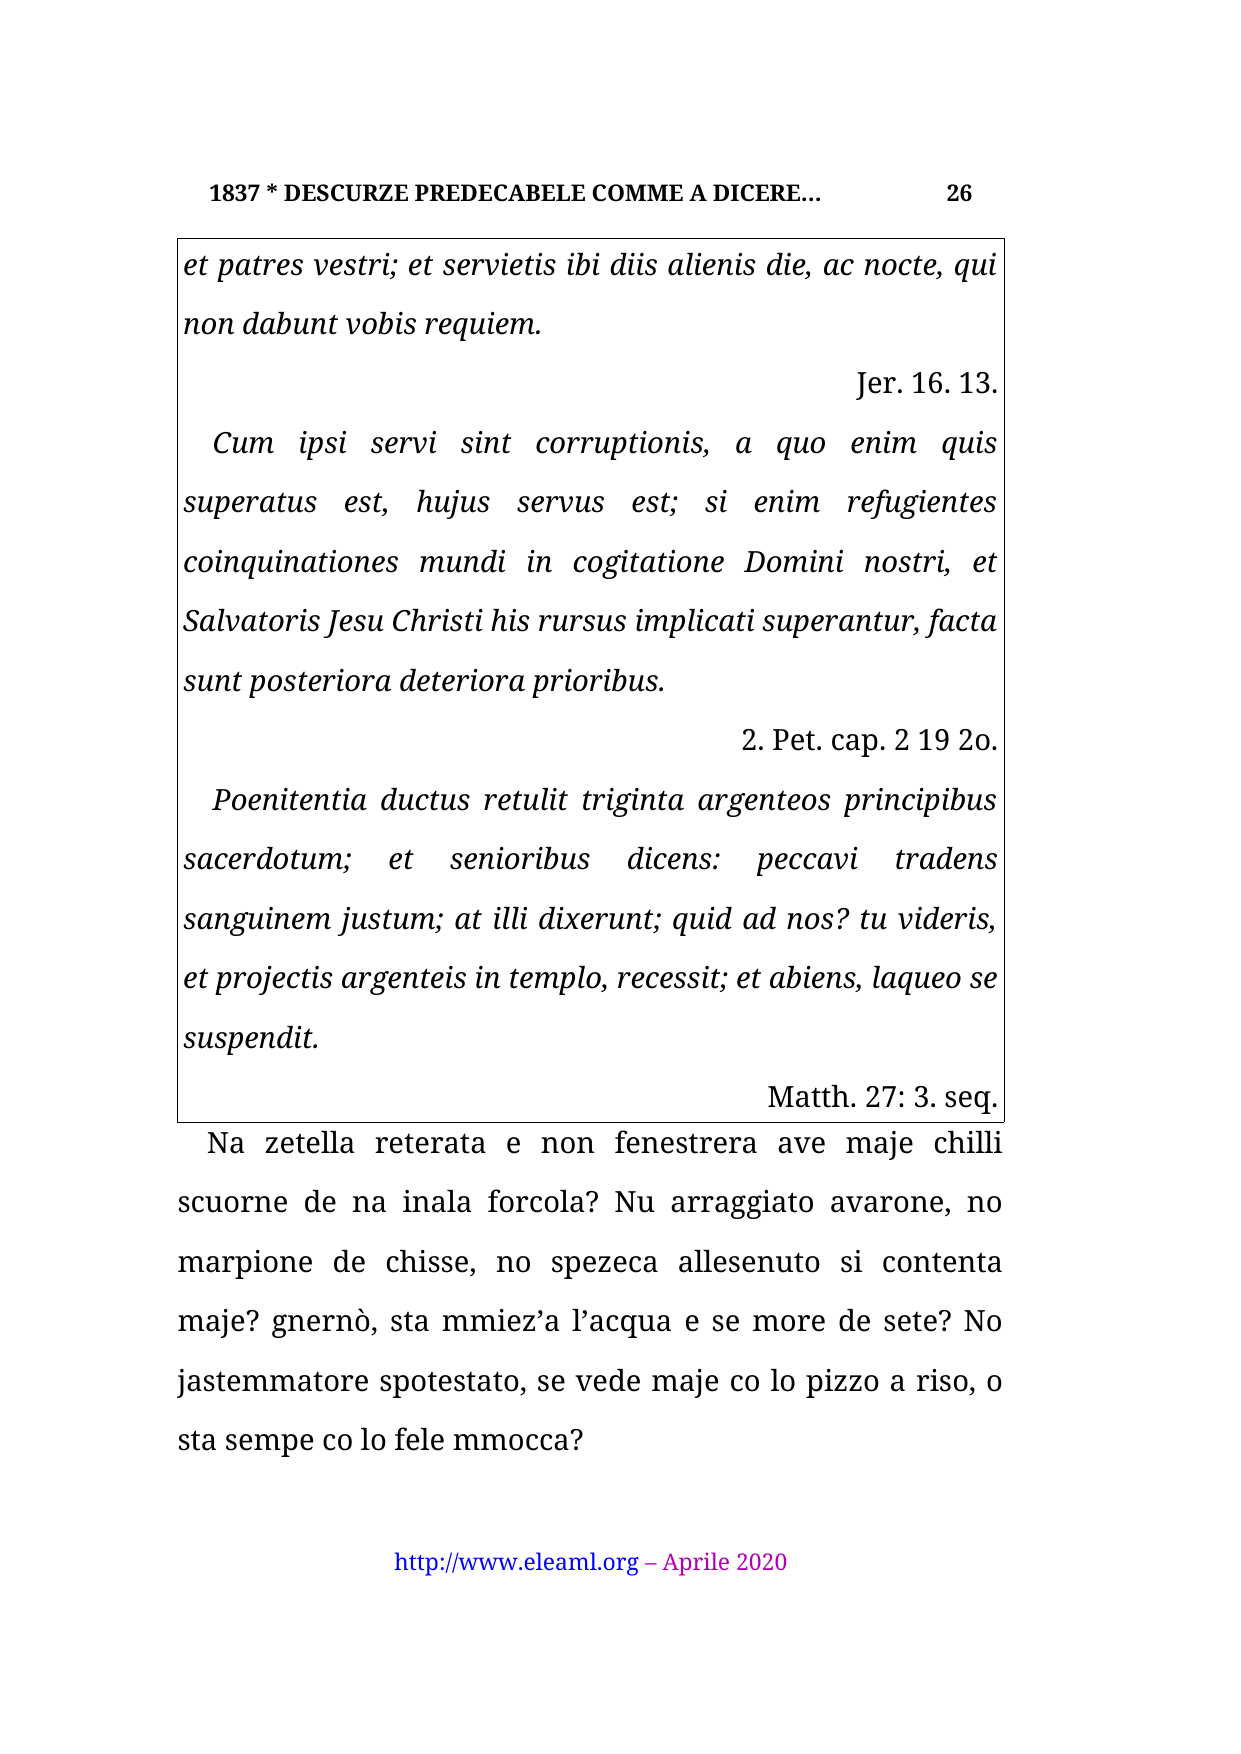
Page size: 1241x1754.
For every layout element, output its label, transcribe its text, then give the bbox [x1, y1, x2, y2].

text Na zetella reterata e non fenestrera ave maje chilli scuorne de na inala forcola? Nu arraggiato avarone, no marpione de chisse, no spezeca allesenuto si contenta maje? gnernò, sta mmiez’a l’acqua e se more de sete? No jastemmatore spotestato, se vede maje co lo pizzo a riso, o sta sempe co lo fele mmocca? [177, 1123, 1004, 1459]
table_header et patres vestri; et servietis ibi diis alienis die, ac nocte, qui non dabunt vobis requiem. Jer. 16. 13. Cum ipsi servi sint corruptionis, a quo enim quis superatus est, hujus servus est; si enim refugientes coinquinationes mundi in cogitatione Domini nostri, et Salvatoris Jesu Christi his rursus implicati superantur, facta sunt posteriora deteriora prioribus. 2. Pet. cap. 2 19 2o. Poenitentia ductus retulit triginta argenteos principibus sacerdotum; et senioribus dicens: peccavi tradens sanguinem justum; at illi dixerunt; quid ad nos? tu videris, et projectis argenteis in templo, recessit; et abiens, laqueo se suspendit. Matth. 27: 3. seq. [178, 239, 1004, 1122]
